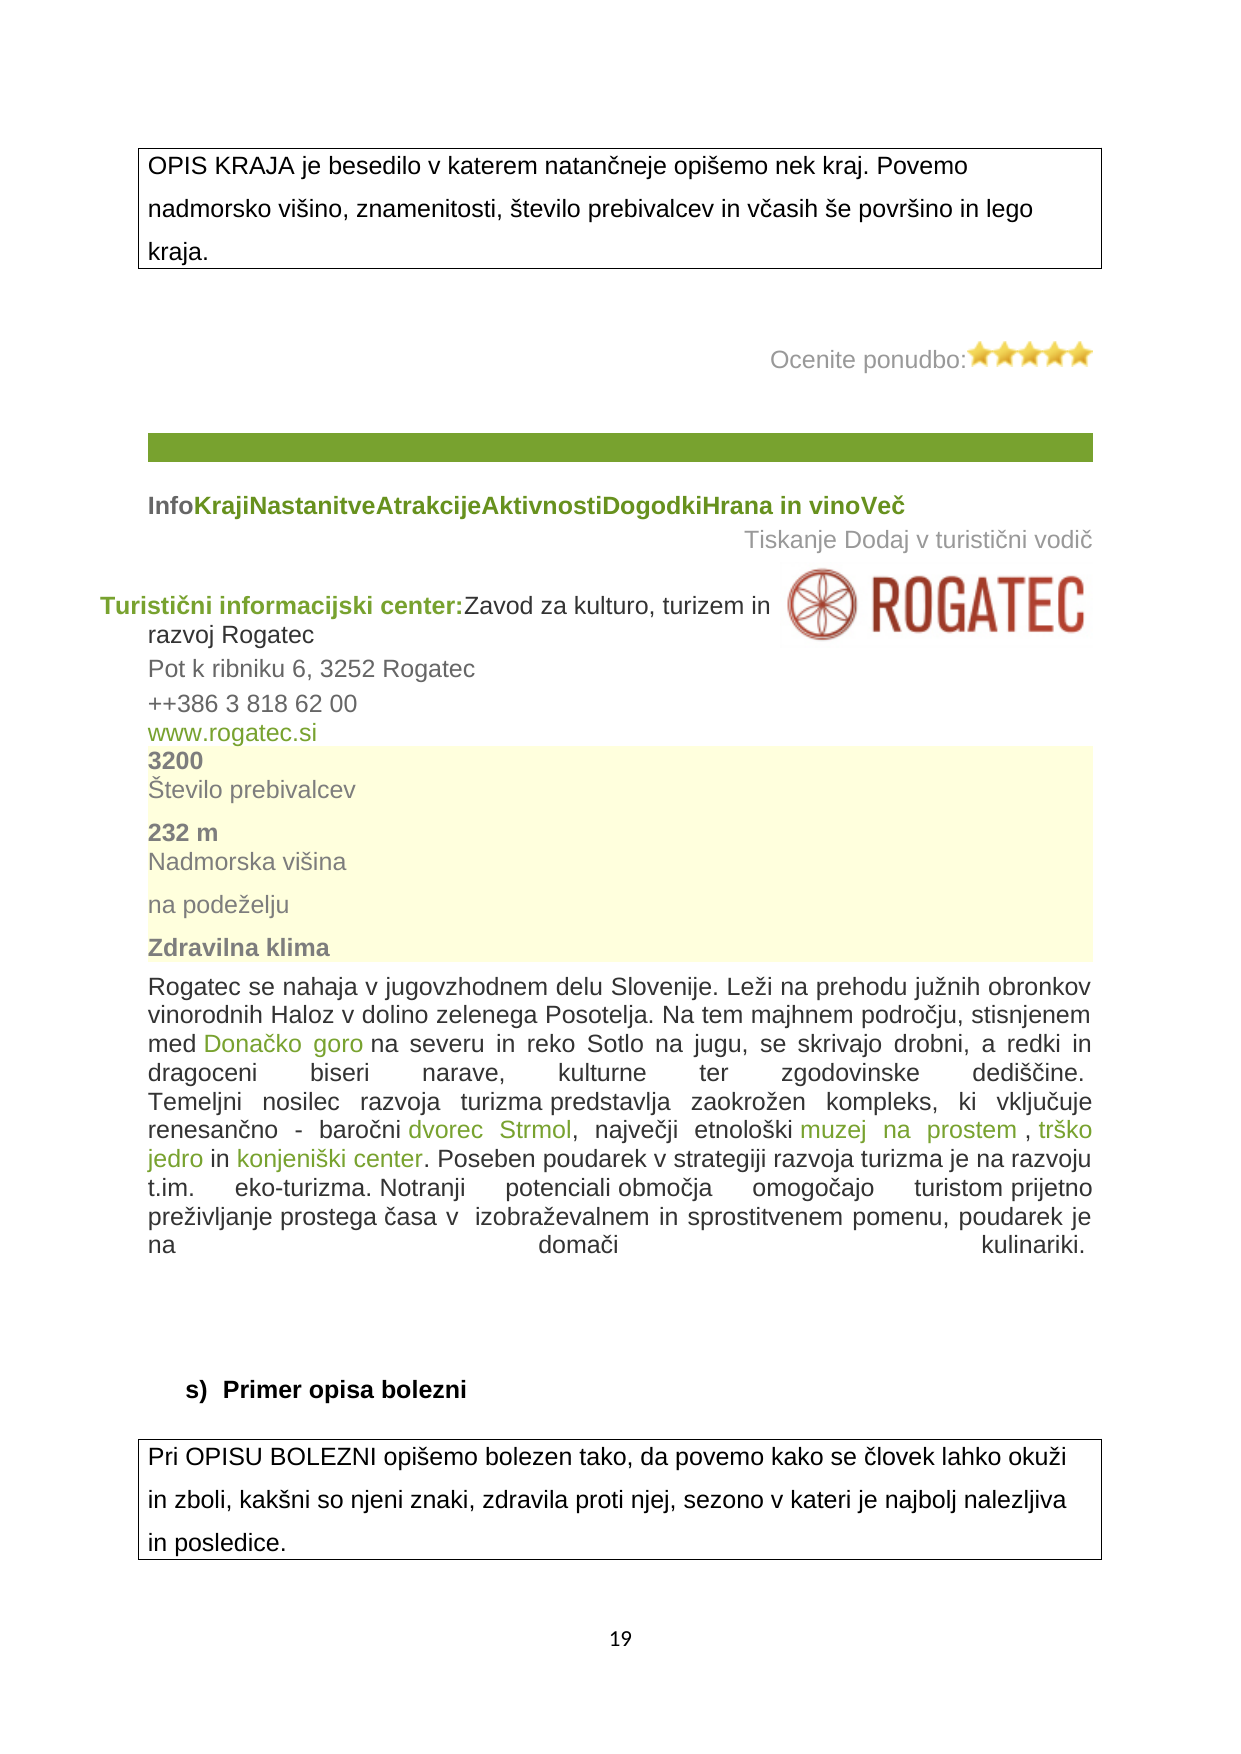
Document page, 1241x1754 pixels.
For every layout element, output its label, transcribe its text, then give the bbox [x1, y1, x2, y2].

picture [967, 341, 1093, 367]
text Pot k ribniku 6, 3252 Rogatec [148, 654, 1093, 683]
text Nadmorska višina [148, 847, 1093, 876]
text InfoKrajiNastanitveAtrakcijeAktivnostiDogodkiHrana in vinoVeč [148, 491, 1093, 520]
text Tiskanje Dodaj v turistični vodič [148, 525, 1093, 553]
text 3200 [148, 746, 1093, 775]
text Pri OPISU BOLEZNI opišemo bolezen tako, da povemo kako se človek lahko okuži in zboli, kakšni so njeni znaki, zdravila proti njej, sezono v kateri je najbolj nalezljiva in posledice. [139, 1440, 1101, 1559]
text 232 m [148, 818, 1093, 847]
subtitle Rogatec [148, 433, 1093, 462]
text Zdravilna klima [148, 933, 1093, 962]
text Turistični informacijski center:Zavod za kulturo, turizem in razvoj Rogatec [100, 591, 780, 648]
text Savinjska [148, 375, 1093, 404]
text Število prebivalcev [148, 775, 1093, 804]
text ++386 3 818 62 00 [148, 689, 1093, 717]
list Primer opisa bolezni [185, 1375, 1093, 1403]
text na podeželju [148, 890, 1093, 919]
picture [780, 562, 1093, 648]
text Ocenite ponudbo: [148, 312, 1093, 373]
text www.rogatec.si [148, 717, 1093, 746]
text Rogatec se nahaja v jugovzhodnem delu Slovenije. Leži na prehodu južnih obronkov vinorodnih Haloz v dolino zelenega Posotelja. Na tem majhnem področju, stisnjenem med Donačko goro na severu in reko Sotlo na jugu, se skrivajo drobni, a redki in dragoceni biseri narave, kulturne ter zgodovinske dediščine. Temeljni nosilec razvoja turizma predstavlja zaokrožen kompleks, ki vključuje renesančno - baročni dvorec Strmol, največji etnološki muzej na prostem , trško jedro in konjeniški center. Poseben poudarek v strategiji razvoja turizma je na razvoju t.im. eko-turizma. Notranji potenciali območja omogočajo turistom prijetno preživljanje prostega časa v izobraževalnem in sprostitvenem pomenu, poudarek je na domači kulinariki. [148, 971, 1093, 1288]
text OPIS KRAJA je besedilo v katerem natančneje opišemo nek kraj. Povemo nadmorsko višino, znamenitosti, število prebivalcev in včasih še površino in lego kraja. [139, 149, 1101, 268]
